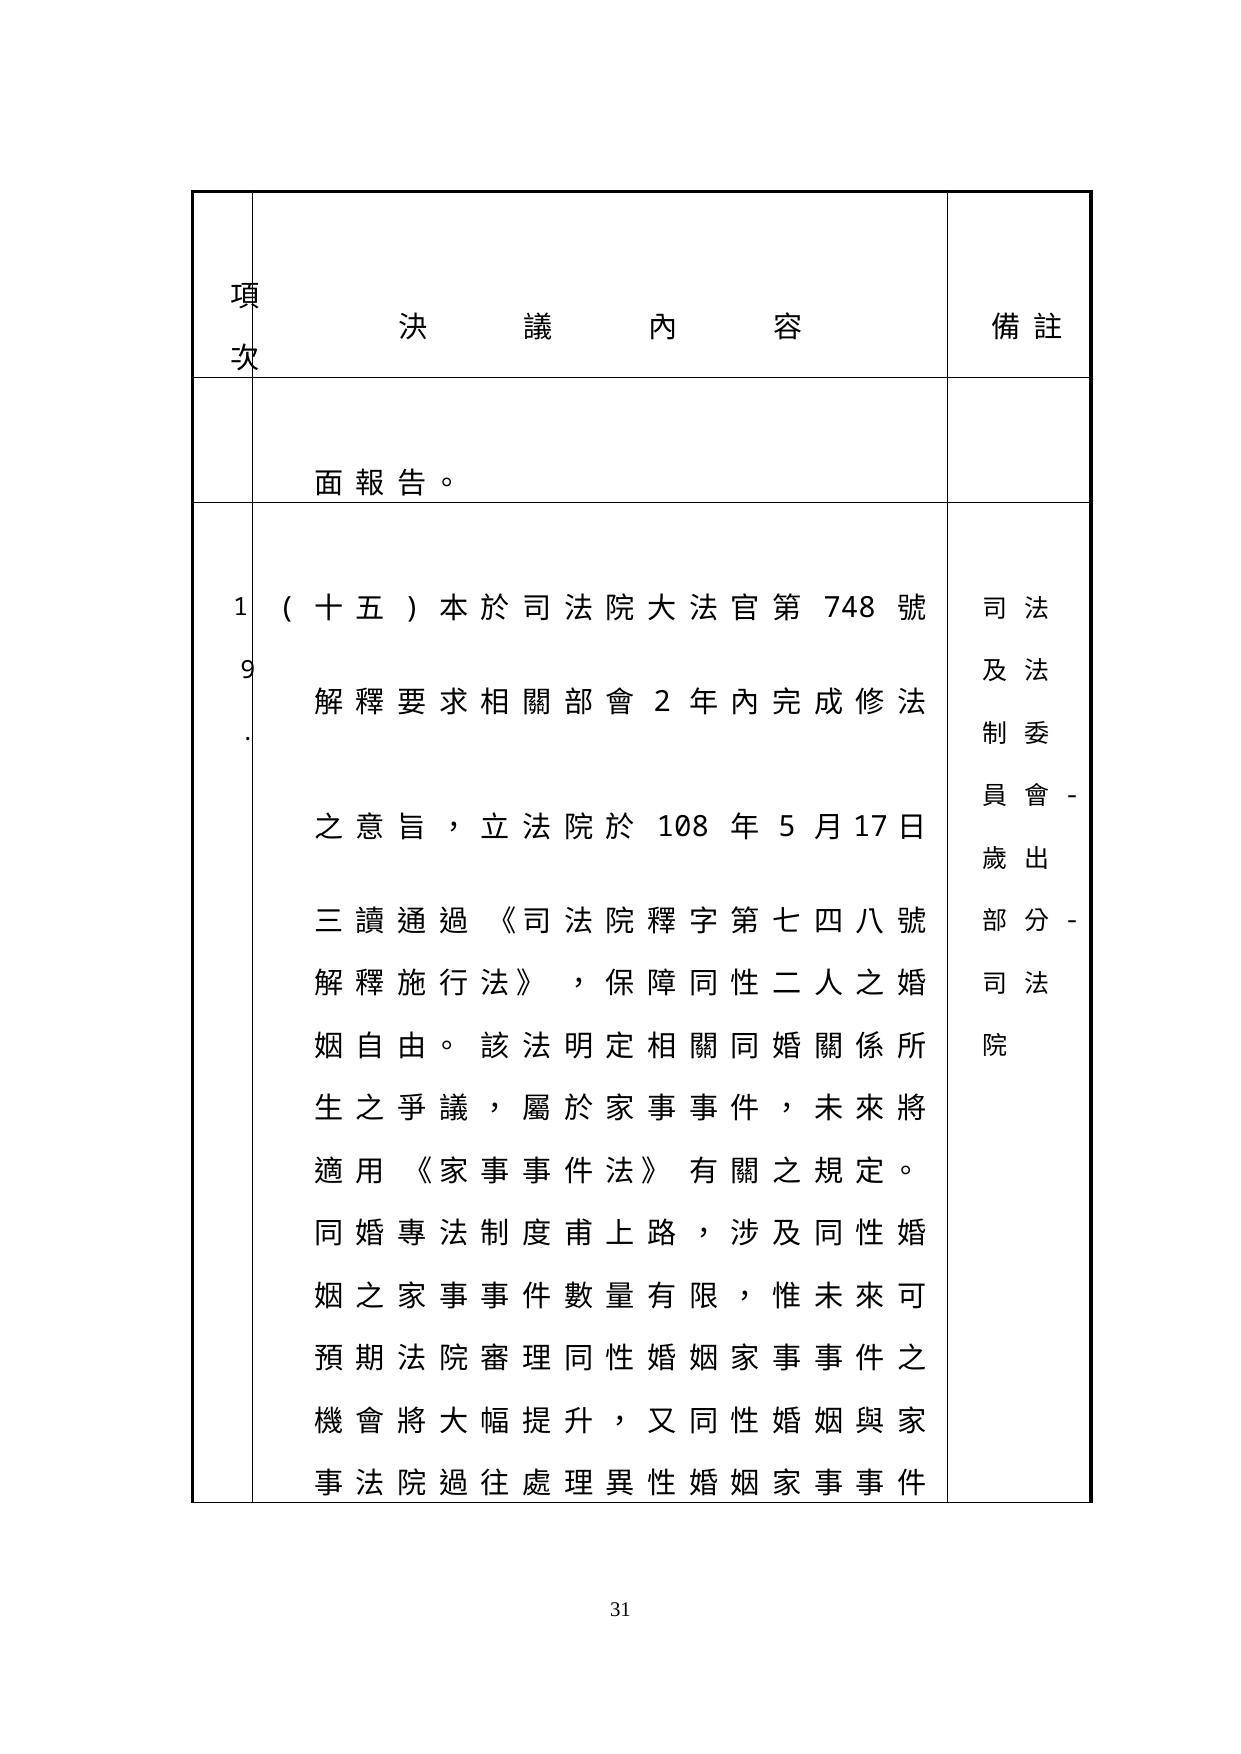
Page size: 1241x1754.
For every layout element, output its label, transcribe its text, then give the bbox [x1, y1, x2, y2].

table_header 項次 [194, 193, 252, 377]
table_cell 司法及法制委員會-歲出部分-司法院 [948, 503, 1089, 1502]
table_header 備註 [948, 193, 1089, 377]
table_cell [948, 378, 1089, 502]
table_cell 18. [194, 378, 252, 502]
table_cell 面報告。 [253, 378, 947, 502]
table_cell (十五)本於司法院大法官第748號解釋要求相關部會2年內完成修法之意旨，立法院於108年5月17日三讀通過《司法院釋字第七四八號解釋施行法》，保障同性二人之婚姻自由。該法明定相關同婚關係所生之爭議，屬於家事事件，未來將適用《家事事件法》有關之規定。同婚專法制度甫上路，涉及同性婚姻之家事事件數量有限，惟未來可預期法院審理同性婚姻家事事件之機會將大幅提升，又同性婚姻與家事法院過往處理異性婚姻家事事件 [253, 503, 947, 1502]
table_cell 19. [194, 503, 252, 1502]
table_header 決 議 內 容 [253, 193, 947, 377]
